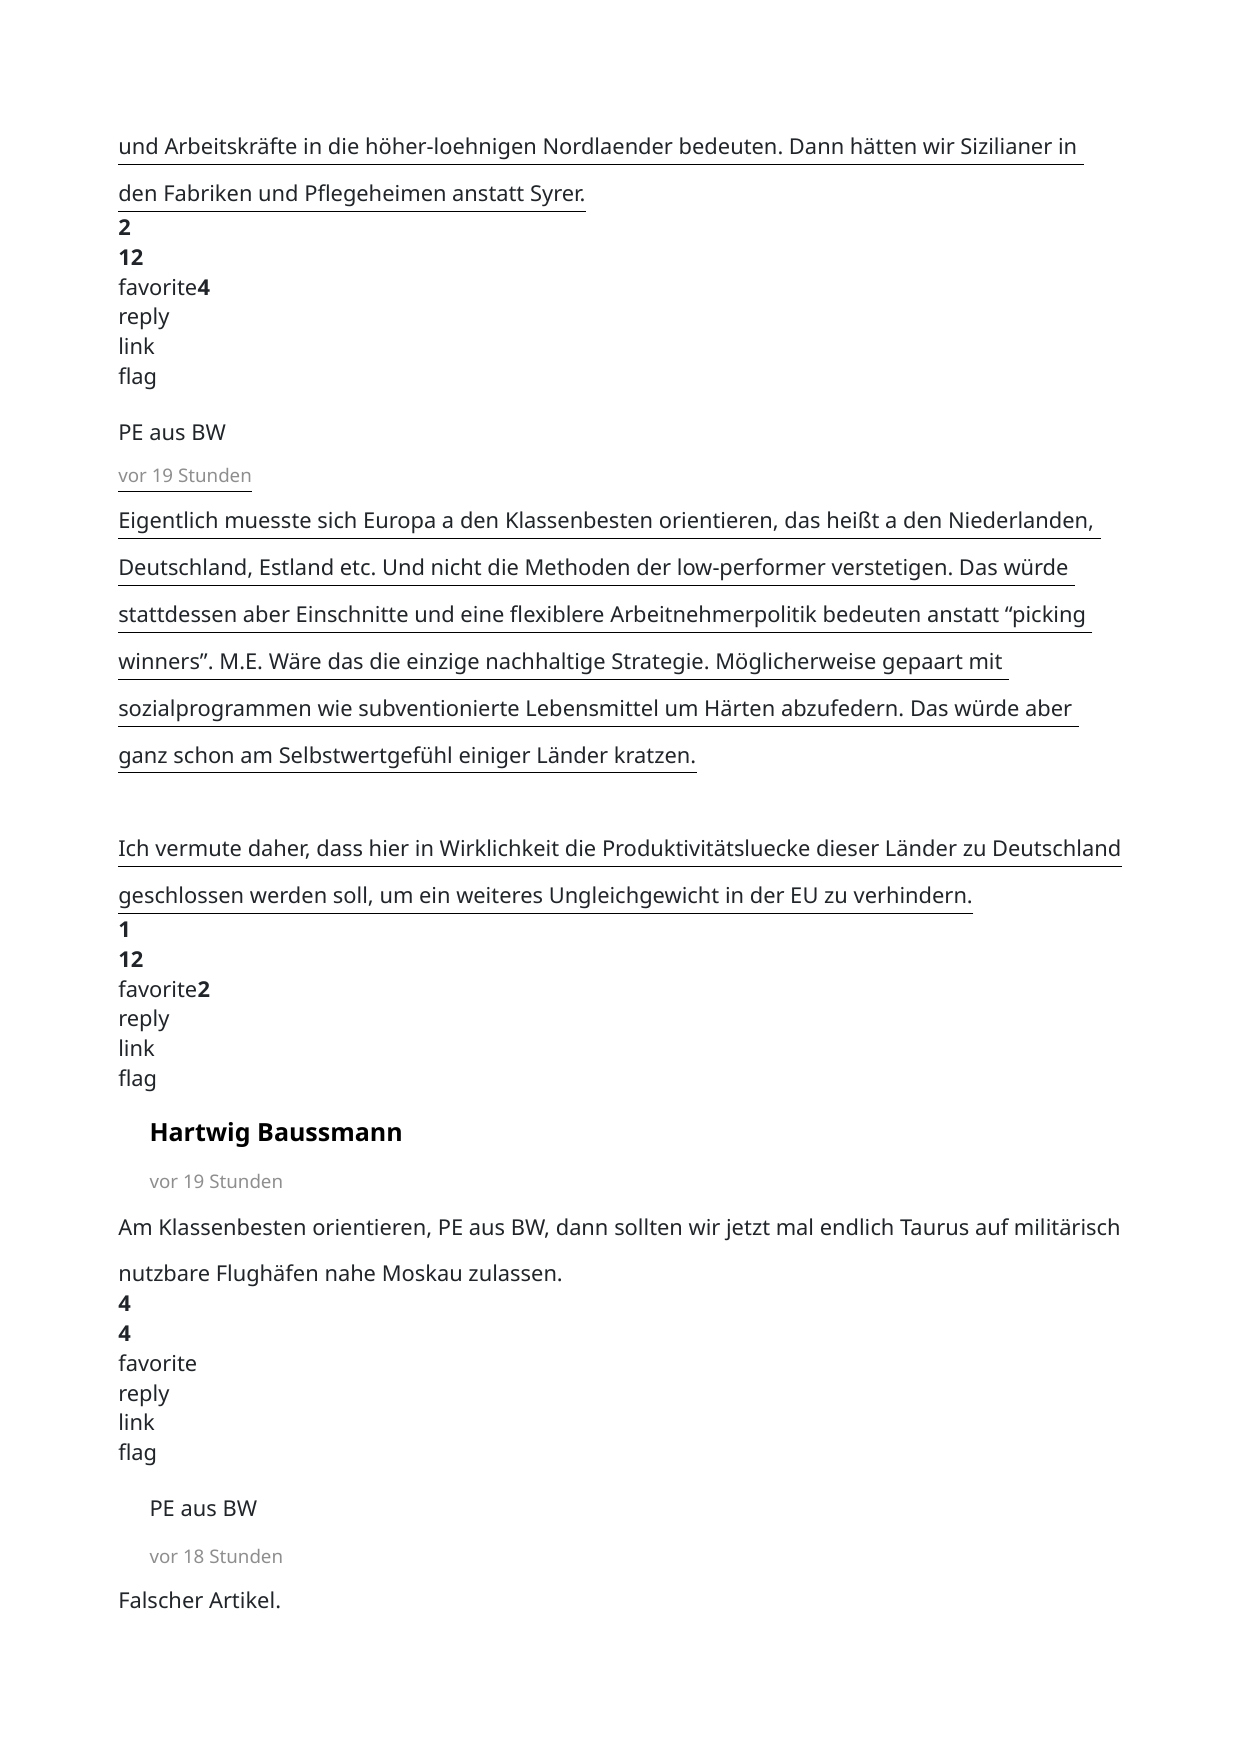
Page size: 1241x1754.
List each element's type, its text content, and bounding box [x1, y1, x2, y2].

text geschlossen werden soll, um ein weiteres Ungleichgewicht in der EU zu verhindern. [118, 867, 1122, 914]
text flag [118, 1437, 1122, 1467]
text und Arbeitskräfte in die höher-loehnigen Nordlaender bedeuten. Dann hätten wir Sizilianer in den Fabriken und Pflegeheimen anstatt Syrer. [118, 118, 1122, 212]
text PE aus BW [149, 1482, 1114, 1523]
text reply [118, 1377, 1122, 1407]
text vor 18 Stunden [149, 1539, 1122, 1568]
text 2 [118, 212, 1122, 242]
text flag [118, 1063, 1122, 1093]
text favorite4 [118, 271, 1122, 301]
text Am Klassenbesten orientieren, PE aus BW, dann sollten wir jetzt mal endlich Taurus auf militärisch nutzbare Flughäfen nahe Moskau zulassen. [118, 1194, 1122, 1288]
text link [118, 1033, 1122, 1063]
text favorite [118, 1348, 1122, 1377]
text 12 [118, 242, 1122, 271]
text 12 [118, 944, 1122, 974]
text 4 [118, 1288, 1122, 1318]
text 4 [118, 1318, 1122, 1348]
text favorite2 [118, 974, 1122, 1003]
text vor 19 Stunden [118, 462, 1122, 492]
text link [118, 331, 1122, 361]
text PE aus BW [118, 406, 1114, 447]
text vor 19 Stunden [149, 1165, 1122, 1194]
text reply [118, 1003, 1122, 1033]
text Falscher Artikel. [118, 1568, 1122, 1615]
text 1 [118, 914, 1122, 944]
text Eigentlich muesste sich Europa a den Klassenbesten orientieren, das heißt a den Niederlanden, Deutschland, Estland etc. Und nicht die Methoden der low-performer verstetigen. Das würde stattdessen aber Einschnitte und eine flexiblere Arbeitnehmerpolitik bedeuten anstatt “picking winners”. M.E. Wäre das die einzige nachhaltige Strategie. Möglicherweise gepaart mit sozialprogrammen wie subventionierte Lebensmittel um Härten abzufedern. Das würde aber ganz schon am Selbstwertgefühl einiger Länder kratzen. Ich vermute daher, dass hier in Wirklichkeit die Produktivitätsluecke dieser Länder zu Deutschland [118, 492, 1122, 866]
text reply [118, 301, 1122, 331]
text flag [118, 361, 1122, 391]
text link [118, 1407, 1122, 1437]
text Hartwig Baussmann [149, 1108, 1114, 1149]
